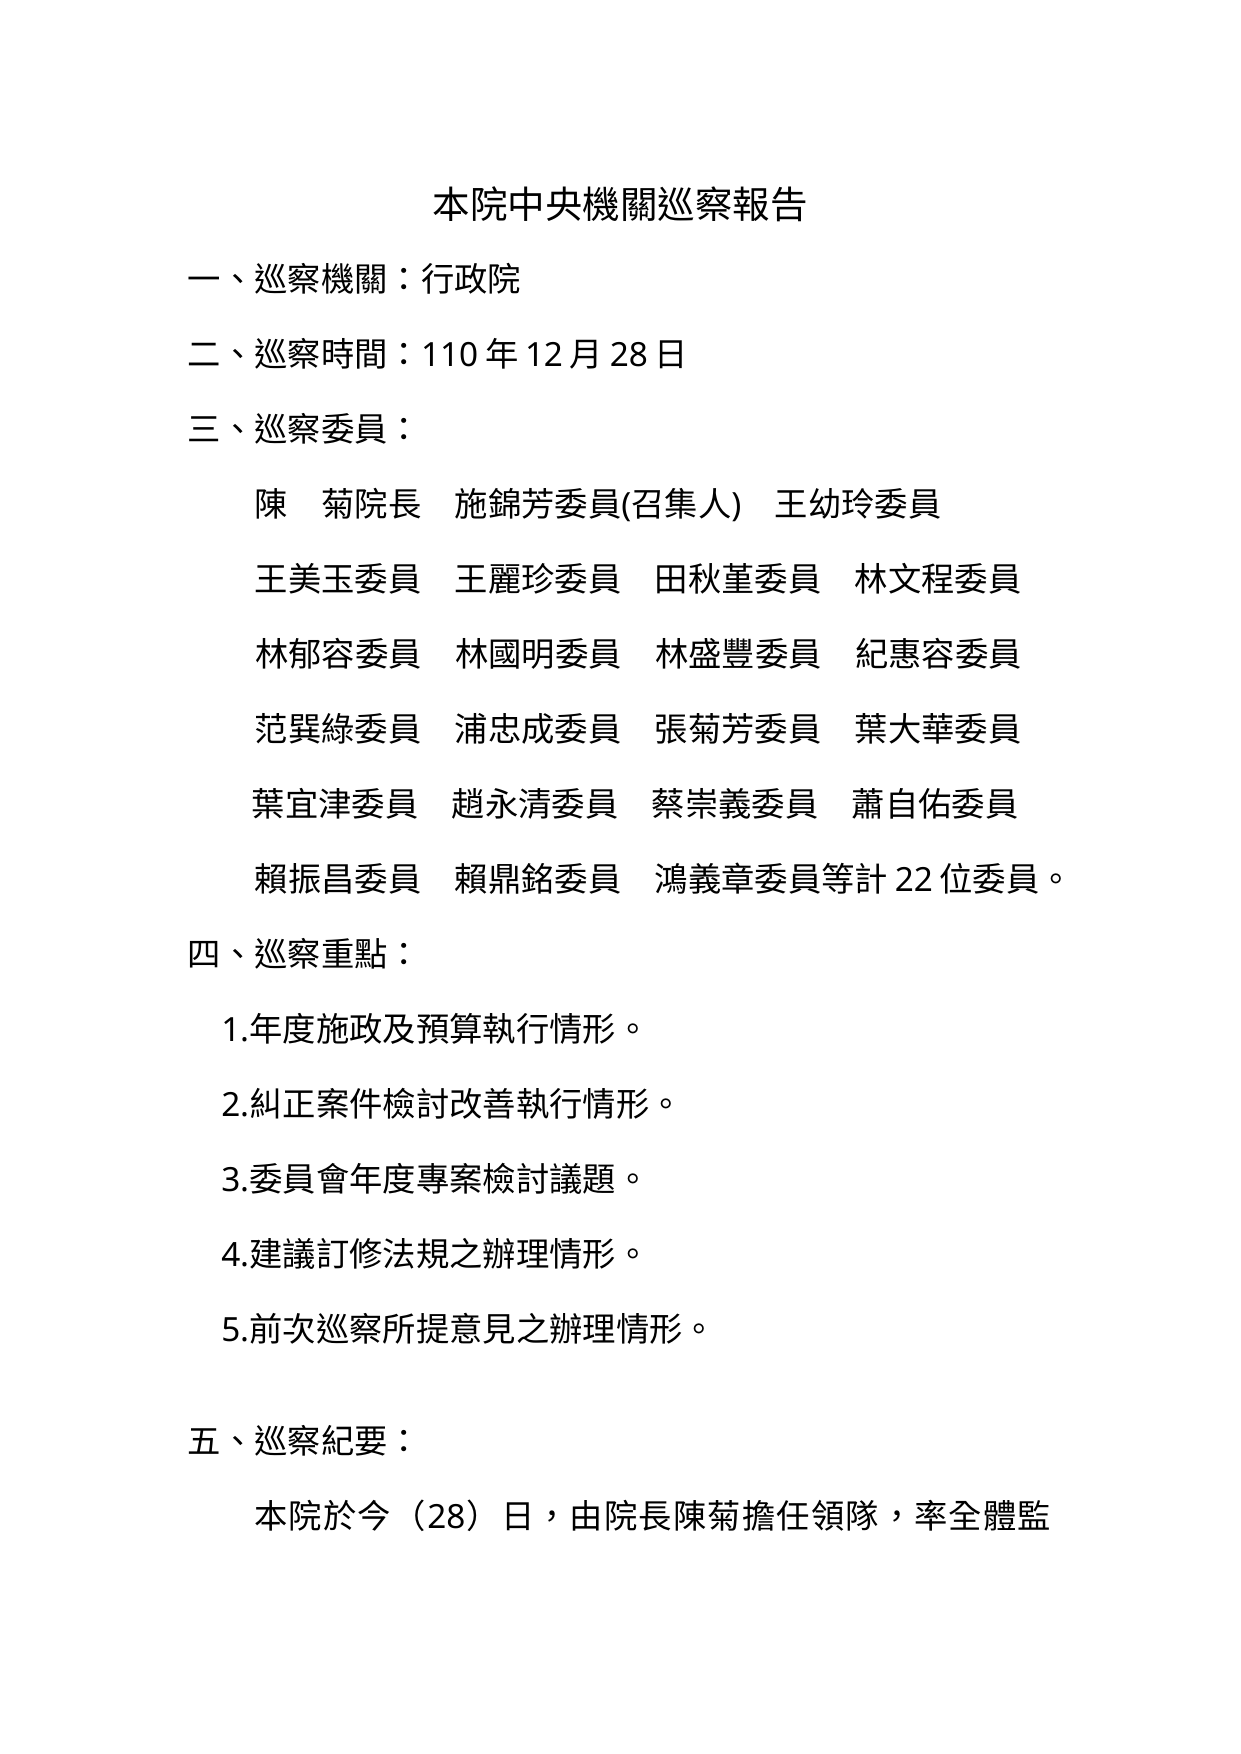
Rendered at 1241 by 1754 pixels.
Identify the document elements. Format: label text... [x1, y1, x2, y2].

text 4.建議訂修法規之辦理情形。 [221, 1214, 1053, 1289]
text 三、巡察委員： [187, 389, 1053, 464]
text 5.前次巡察所提意見之辦理情形。 [221, 1289, 1053, 1364]
text 一、巡察機關：行政院 [187, 239, 1053, 314]
text 本院中央機關巡察報告 [187, 164, 1053, 239]
text 2.糾正案件檢討改善執行情形。 [221, 1064, 1053, 1139]
text 五、巡察紀要： [187, 1402, 1053, 1477]
text 葉宜津委員 趙永清委員 蔡崇義委員 蕭自佑委員 [251, 764, 1053, 839]
text 林郁容委員 林國明委員 林盛豐委員 紀惠容委員 [255, 614, 1053, 689]
text 賴振昌委員 賴鼎銘委員 鴻義章委員等計22位委員。 [254, 839, 1053, 914]
text 王美玉委員 王麗珍委員 田秋堇委員 林文程委員 [254, 539, 1053, 614]
text 二、巡察時間：110年12月28日 [187, 314, 1053, 389]
text 本院於今（28）日，由院長陳菊擔任領隊，率全體監察委員巡察行政院。首先陳院長感謝蘇院長所領導的行政團隊一年來的辛苦，面對全世界疫情嚴重情況，台灣能確實守住，讓人民過正常生活；另外面對重大政策轉折，能正面向人民說明，並且得到人民信賴。在現行憲法體制下，監察權是政府施政的外控機制。監察委員針對行政機關涉有違失之工作及施政，或對中央及地方公務人員違法失職進行調查。本院所提出之調查報告，也常為外界做為檢視行政機關施政的重要參考。 [189, 1477, 1053, 1552]
text 陳 菊院長 施錦芳委員(召集人) 王幼玲委員 [254, 464, 1053, 539]
text 四、巡察重點： [187, 914, 1053, 989]
text 3.委員會年度專案檢討議題。 [221, 1139, 1053, 1214]
text 范巽綠委員 浦忠成委員 張菊芳委員 葉大華委員 [254, 689, 1053, 764]
text 1.年度施政及預算執行情形。 [221, 989, 1053, 1064]
